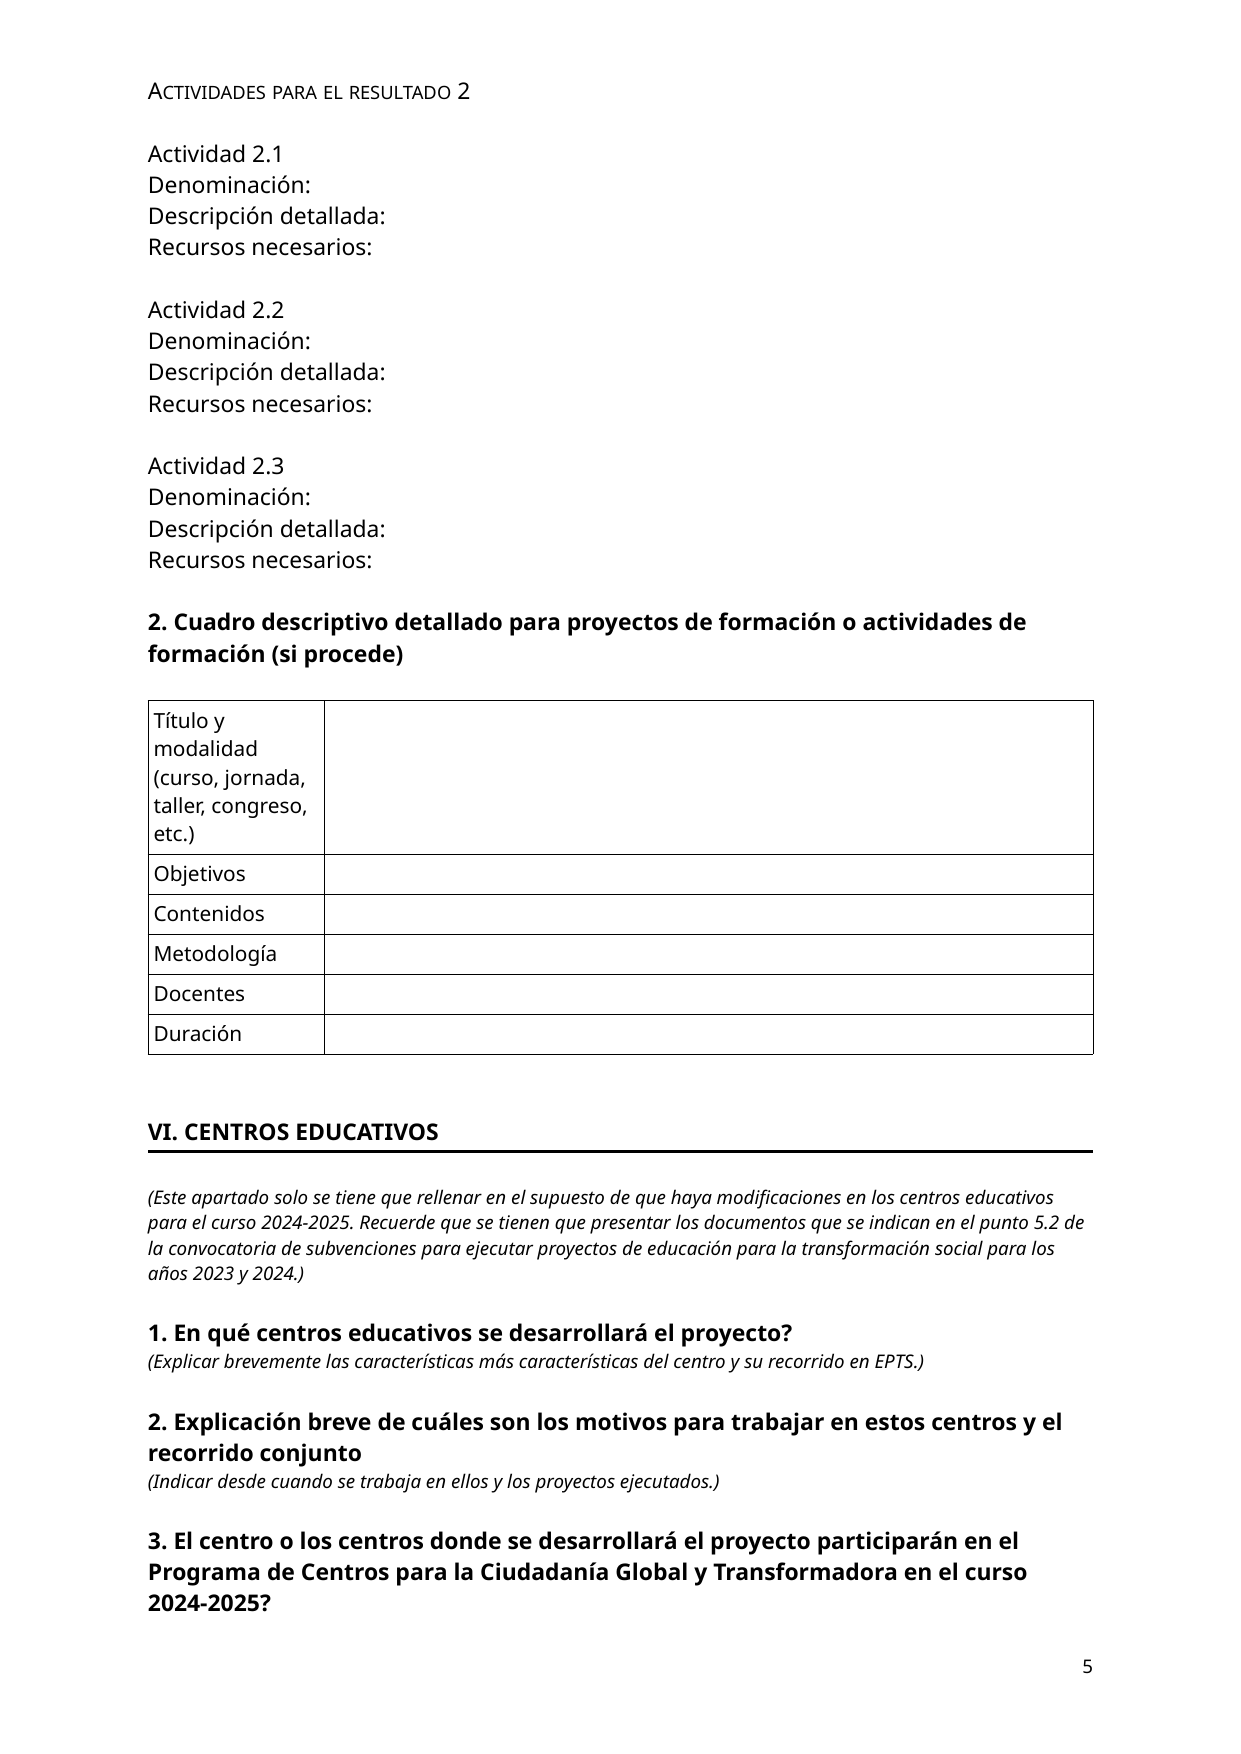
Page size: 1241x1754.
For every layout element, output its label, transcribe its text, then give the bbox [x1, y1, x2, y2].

text 2. Cuadro descriptivo detallado para proyectos de formación o actividades de formación (si procede) [148, 606, 1093, 669]
text Denominación: [148, 481, 1093, 512]
table_cell [325, 1015, 1093, 1054]
text Descripción detallada: [148, 512, 1093, 544]
table_cell Metodología [149, 935, 324, 974]
text 3. El centro o los centros donde se desarrollará el proyecto participarán en el Programa de Centros para la Ciudadanía Global y Transformadora en el curso 2024-2025? [148, 1525, 1093, 1618]
text Descripción detallada: [148, 200, 1093, 231]
text Denominación: [148, 169, 1093, 200]
table_cell [325, 855, 1093, 894]
table_cell Contenidos [149, 895, 324, 934]
text 2. Explicación breve de cuáles son los motivos para trabajar en estos centros y el recorrido conjunto [148, 1405, 1093, 1468]
table_cell Docentes [149, 975, 324, 1014]
text Denominación: [148, 325, 1093, 356]
text Actividad 2.3 [148, 450, 1093, 481]
table_cell Duración [149, 1015, 324, 1054]
text Recursos necesarios: [148, 387, 1093, 419]
text Recursos necesarios: [148, 544, 1093, 575]
text Actividad 2.2 [148, 294, 1093, 325]
table_cell [325, 975, 1093, 1014]
table_cell [325, 895, 1093, 934]
text (Explicar brevemente las características más características del centro y su recorrido en EPTS.) [148, 1349, 1093, 1374]
table_cell Objetivos [149, 855, 324, 894]
text VI. CENTROS EDUCATIVOS [148, 1116, 1093, 1150]
text (Indicar desde cuando se trabaja en ellos y los proyectos ejecutados.) [148, 1468, 1093, 1493]
text Descripción detallada: [148, 356, 1093, 387]
table_header Título y modalidad (curso, jornada, taller, congreso, etc.) [149, 701, 324, 854]
text Recursos necesarios: [148, 231, 1093, 262]
table_header [325, 701, 1093, 854]
text (Este apartado solo se tiene que rellenar en el supuesto de que haya modificaciones en los centros educativos para el curso 2024-2025. Recuerde que se tienen que presentar los documentos que se indican en el punto 5.2 de la convocatoria de subvenciones para ejecutar proyectos de educación para la transformación social para los años 2023 y 2024.) [148, 1184, 1093, 1286]
text 1. En qué centros educativos se desarrollará el proyecto? [148, 1317, 1093, 1349]
table_cell [325, 935, 1093, 974]
text Actividades para el resultado 2 [148, 75, 1093, 106]
text Actividad 2.1 [148, 137, 1093, 169]
